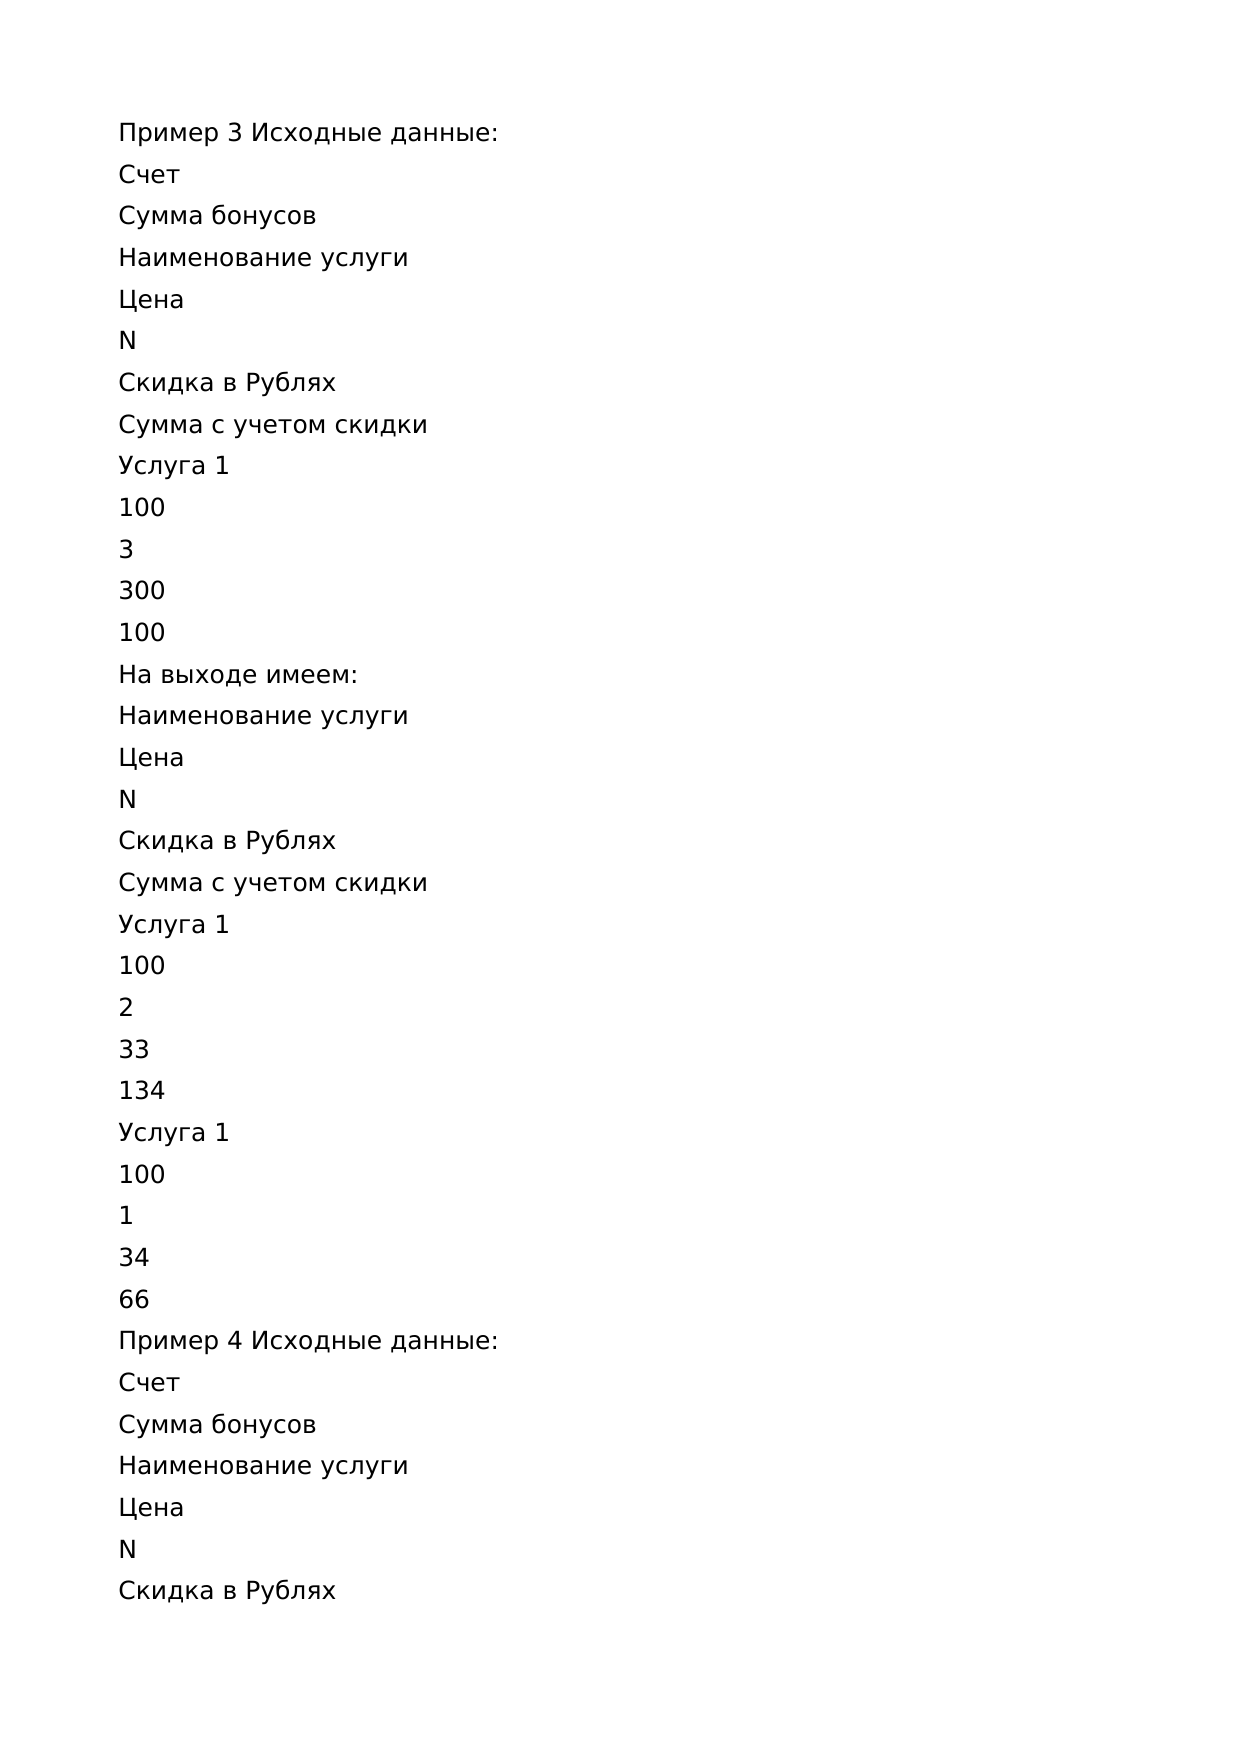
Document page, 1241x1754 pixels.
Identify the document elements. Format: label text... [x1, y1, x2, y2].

text 300 [118, 576, 1122, 606]
text 100 [118, 951, 1122, 981]
text Услуга 1 [118, 910, 1122, 939]
text На выходе имеем: [118, 660, 1122, 689]
text Скидка в Рублях [118, 826, 1122, 856]
text Цена [118, 743, 1122, 772]
text Скидка в Рублях [118, 1576, 1122, 1606]
text N [118, 326, 1122, 356]
text Услуга 1 [118, 451, 1122, 481]
text Пример 4 Исходные данные: [118, 1326, 1122, 1356]
text Наименование услуги [118, 701, 1122, 731]
text Услуга 1 [118, 1118, 1122, 1147]
text 66 [118, 1285, 1122, 1314]
text N [118, 1535, 1122, 1564]
text 33 [118, 1035, 1122, 1064]
text 134 [118, 1076, 1122, 1106]
text 34 [118, 1243, 1122, 1272]
text 3 [118, 535, 1122, 564]
text N [118, 785, 1122, 814]
text 1 [118, 1201, 1122, 1231]
text Счет [118, 1368, 1122, 1397]
text Цена [118, 1493, 1122, 1522]
text Скидка в Рублях [118, 368, 1122, 397]
text Пример 3 Исходные данные: [118, 118, 1122, 147]
text Наименование услуги [118, 1451, 1122, 1481]
text Сумма бонусов [118, 201, 1122, 231]
text Сумма с учетом скидки [118, 868, 1122, 897]
text Счет [118, 160, 1122, 189]
text Наименование услуги [118, 243, 1122, 272]
text Цена [118, 285, 1122, 314]
text 2 [118, 993, 1122, 1022]
text 100 [118, 618, 1122, 647]
text Сумма бонусов [118, 1410, 1122, 1439]
text 100 [118, 1160, 1122, 1189]
text 100 [118, 493, 1122, 522]
text Сумма с учетом скидки [118, 410, 1122, 439]
